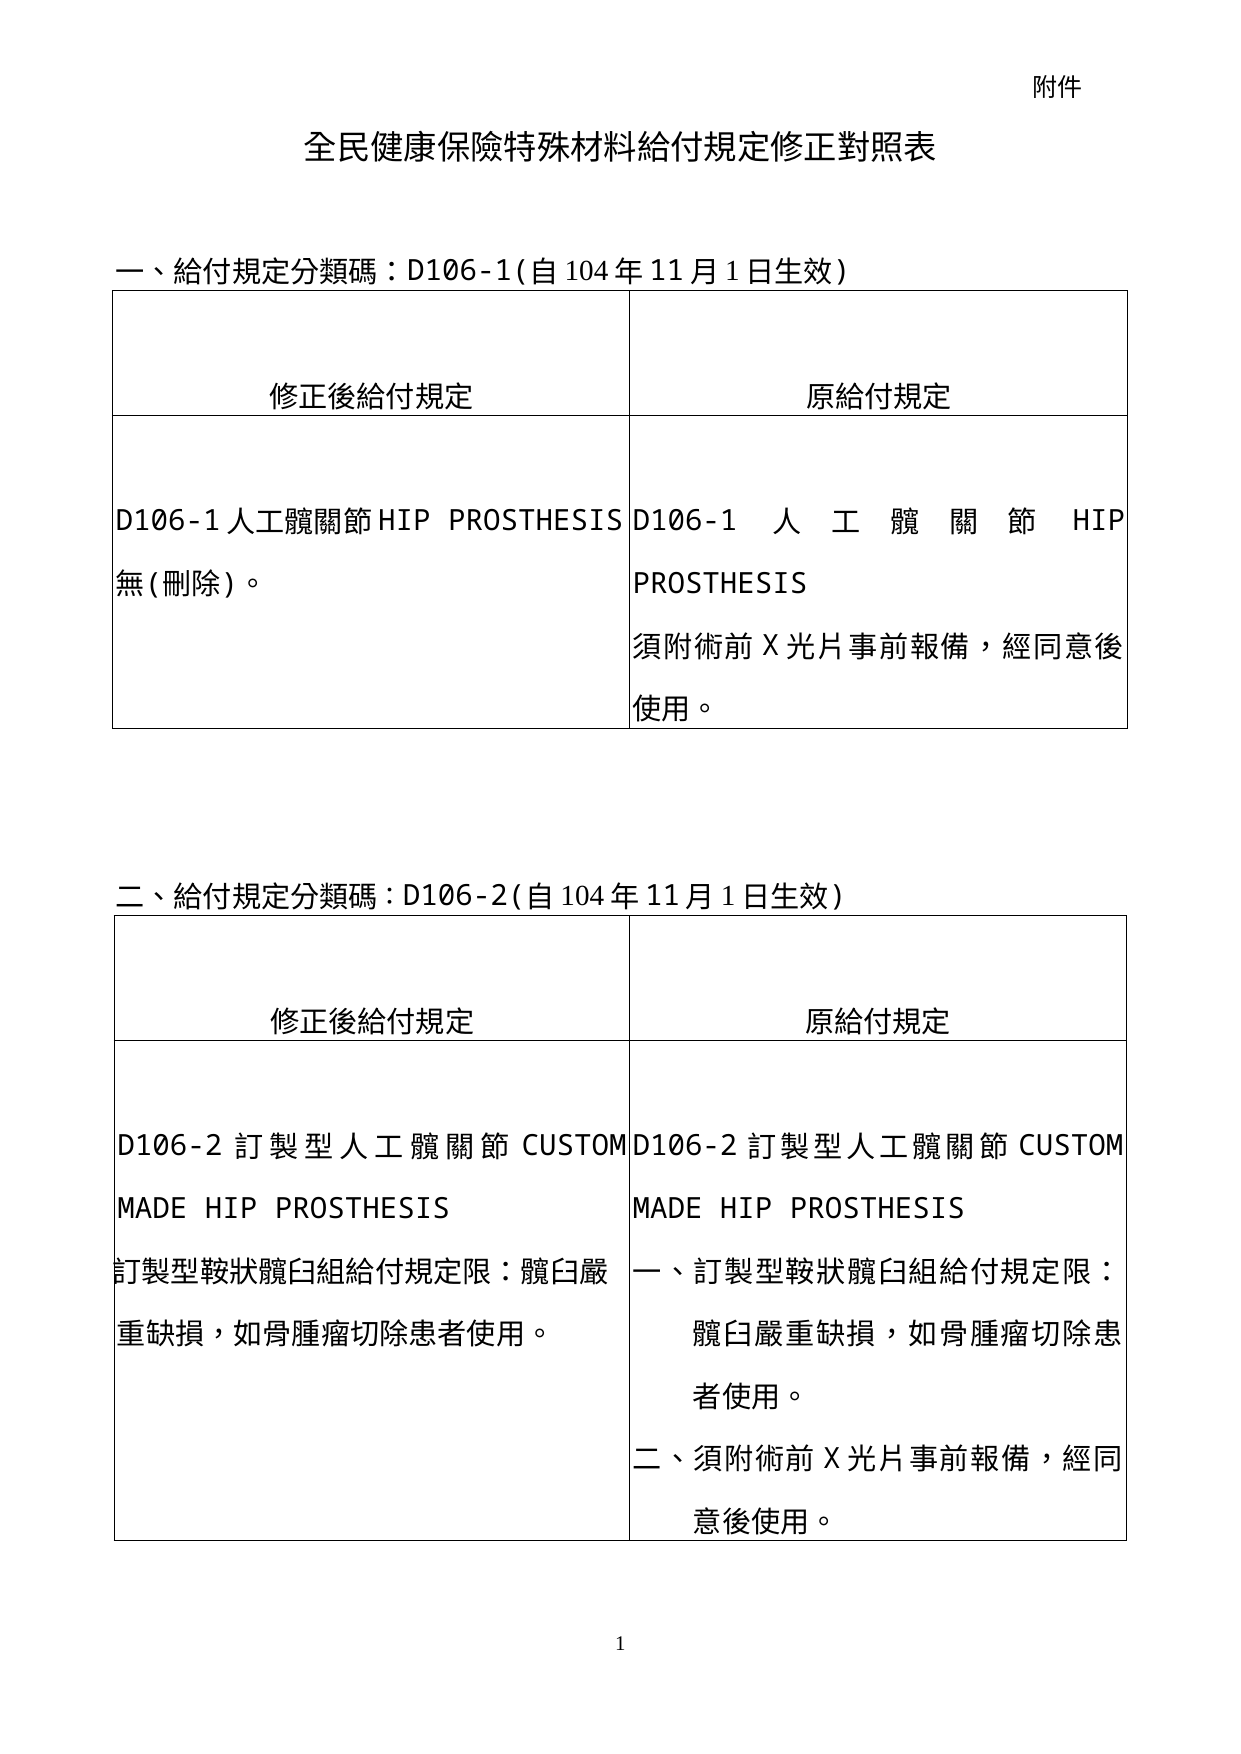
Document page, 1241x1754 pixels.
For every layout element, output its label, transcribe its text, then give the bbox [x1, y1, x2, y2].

table_cell D106-2訂製型人工髖關節CUSTOM MADE HIP PROSTHESIS 一、訂製型鞍狀髖臼組給付規定限：髖臼嚴重缺損，如骨腫瘤切除患者使用。 二、須附術前X光片事前報備，經同意後使用。 [630, 1041, 1126, 1540]
table_header 原給付規定 [630, 291, 1127, 415]
text 二、給付規定分類碼：D106-2(自104年11月1日生效) [112, 853, 1128, 915]
table_cell D106-1人工髖關節HIP PROSTHESIS 無(刪除)。 [113, 416, 629, 728]
table_header 原給付規定 [630, 916, 1126, 1040]
table_cell D106-2訂製型人工髖關節CUSTOM MADE HIP PROSTHESIS 訂製型鞍狀髖臼組給付規定限：髖臼嚴重缺損，如骨腫瘤切除患者使用。 [115, 1041, 629, 1540]
table_header 修正後給付規定 [115, 916, 629, 1040]
text 附件 [1002, 67, 1113, 104]
text 一、給付規定分類碼：D106-1(自104年11月1日生效) [112, 228, 1128, 290]
text 全民健康保險特殊材料給付規定修正對照表 [112, 60, 1128, 165]
table_cell D106-1人工髖關節HIP PROSTHESIS 須附術前X光片事前報備，經同意後使用。 [630, 416, 1127, 728]
table_header 修正後給付規定 [113, 291, 629, 415]
